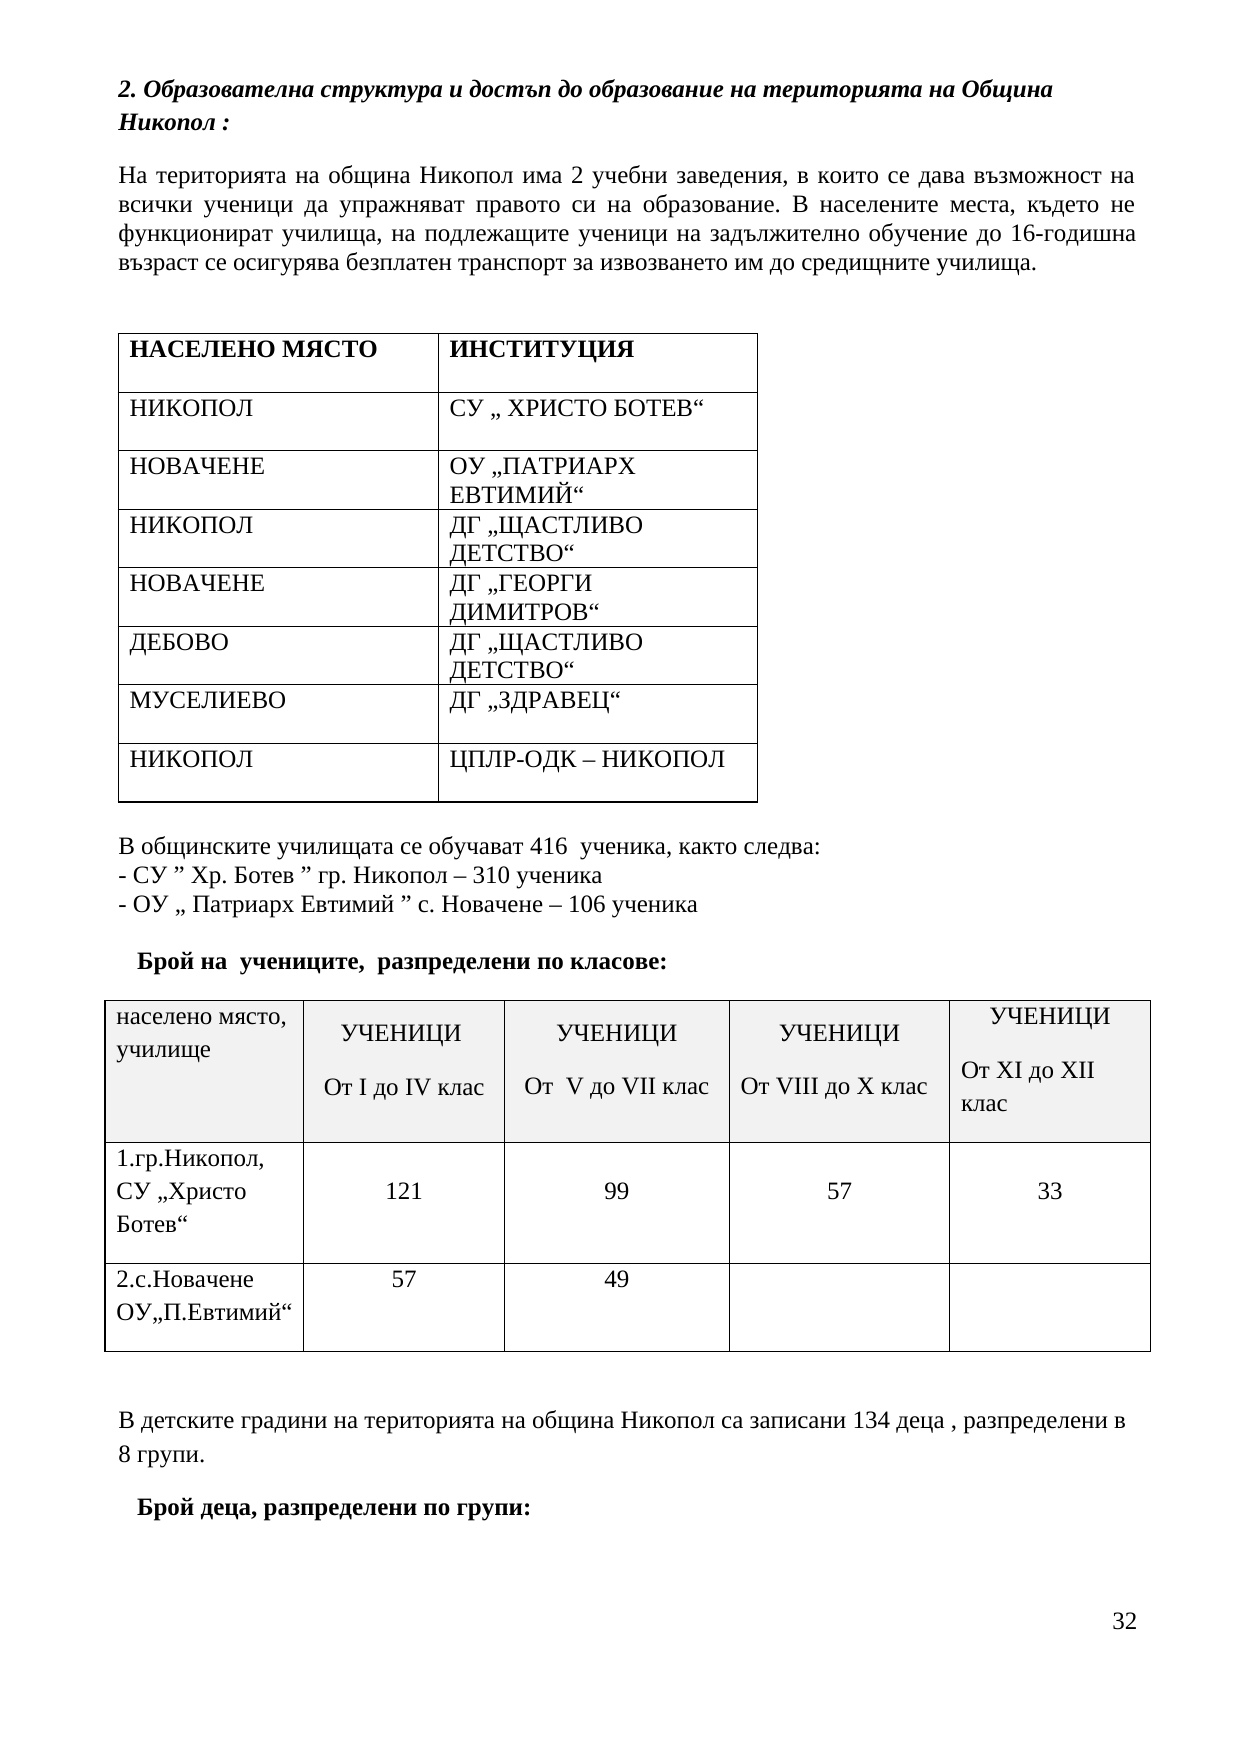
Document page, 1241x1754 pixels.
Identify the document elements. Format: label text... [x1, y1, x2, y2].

table_cell НОВАЧЕНЕ [119, 568, 438, 626]
table_cell НИКОПОЛ [119, 744, 438, 801]
text Брой деца, разпределени по групи: [118, 1492, 1137, 1521]
table_cell 2.с.Новачене ОУ„П.Евтимий“ [106, 1264, 303, 1351]
table_header УЧЕНИЦИ От ХІ до ХІІ клас [950, 1001, 1150, 1142]
table_header УЧЕНИЦИ От V до VІІ клас [505, 1001, 729, 1142]
table_cell ДГ „ЩАСТЛИВО ДЕТСТВО“ [439, 627, 757, 684]
table_cell ДГ „ЩАСТЛИВО ДЕТСТВО“ [439, 510, 757, 567]
table_cell 33 [950, 1143, 1150, 1263]
text - ОУ „ Патриарх Евтимий ” с. Новачене – 106 ученика [118, 889, 1137, 917]
table_cell ДЕБОВО [119, 627, 438, 684]
table_header ИНСТИТУЦИЯ [439, 334, 757, 392]
text На територията на община Никопол има 2 учебни заведения, в които се дава възможност на всички ученици да упражняват правото си на образование. В населените места, където не функционират училища, на подлежащите ученици на задължително обучение до 16-годишна възраст се осигурява безплатен транспорт за извозването им до средищните училища. [118, 161, 1137, 276]
table_cell ДГ „ГЕОРГИ ДИМИТРОВ“ [439, 568, 757, 626]
text 2. Образователна структура и достъп до образование на територията на Община Никопол : [118, 74, 1137, 136]
table_cell 121 [304, 1143, 504, 1263]
table_cell [730, 1264, 949, 1351]
table_cell НОВАЧЕНЕ [119, 451, 438, 509]
table_cell МУСЕЛИЕВО [119, 685, 438, 743]
table_cell 57 [304, 1264, 504, 1351]
table_header населено място, училище [106, 1001, 303, 1142]
table_cell ЦПЛР-ОДК – НИКОПОЛ [439, 744, 757, 801]
table_cell ДГ „ЗДРАВЕЦ“ [439, 685, 757, 743]
text - СУ ” Хр. Ботев ” гр. Никопол – 310 ученика [118, 860, 1137, 889]
text В детските градини на територията на община Никопол са записани 134 деца , разпределени в 8 групи. [118, 1406, 1137, 1467]
text В общинските училищата се обучават 416 ученика, както следва: [118, 831, 1137, 860]
table_cell СУ „ ХРИСТО БОТЕВ“ [439, 393, 757, 450]
table_header НАСЕЛЕНО МЯСТО [119, 334, 438, 392]
table_header УЧЕНИЦИ От VІІІ до Х клас [730, 1001, 949, 1142]
table_cell 99 [505, 1143, 729, 1263]
table_cell НИКОПОЛ [119, 510, 438, 567]
table_cell 57 [730, 1143, 949, 1263]
table_cell ОУ „ПАТРИАРХ ЕВТИМИЙ“ [439, 451, 757, 509]
text Брой на учениците, разпределени по класове: [118, 946, 1137, 975]
table_header УЧЕНИЦИ От I до IV клас [304, 1001, 504, 1142]
table_cell [950, 1264, 1150, 1351]
table_cell 49 [505, 1264, 729, 1351]
table_cell 1.гр.Никопол, СУ „Христо Ботев“ [106, 1143, 303, 1263]
table_cell НИКОПОЛ [119, 393, 438, 450]
